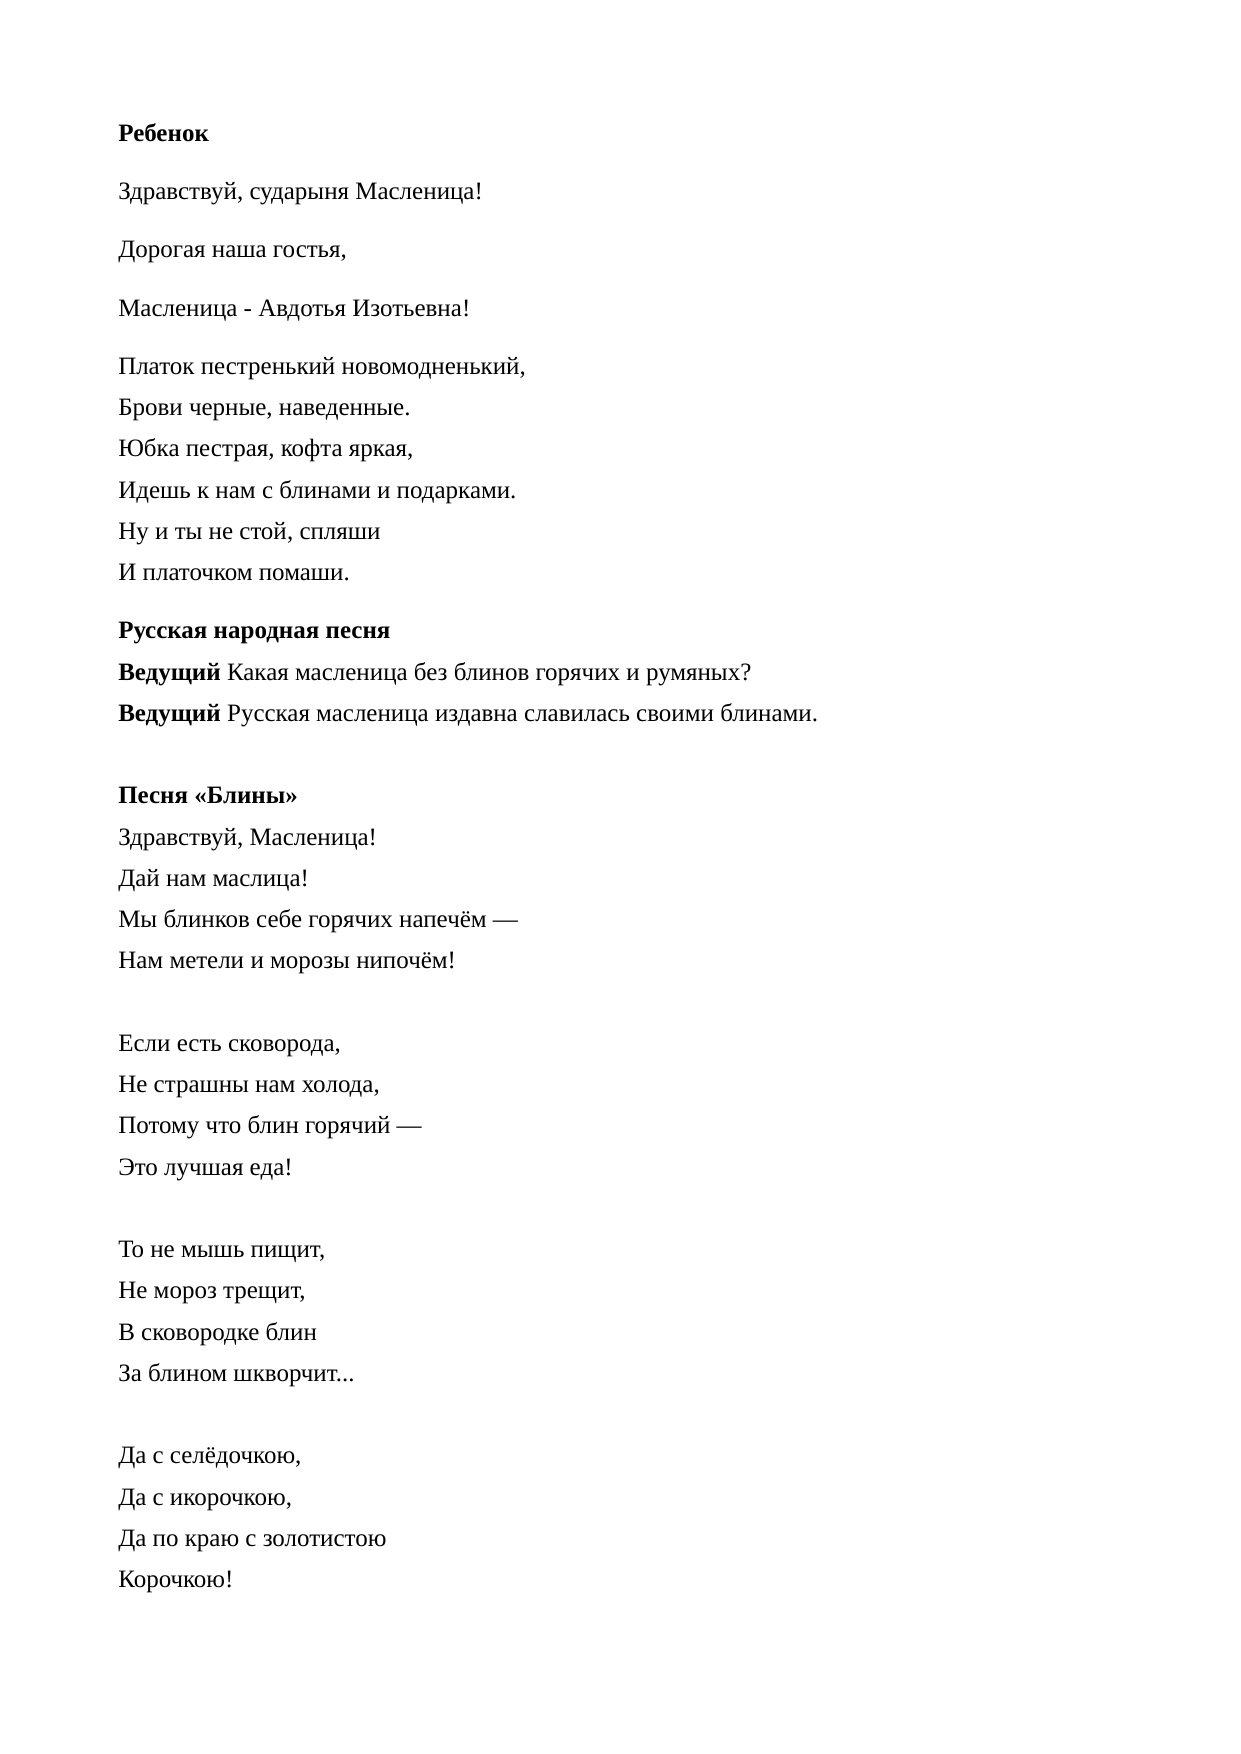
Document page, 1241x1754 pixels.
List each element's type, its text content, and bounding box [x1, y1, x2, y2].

text Нам метели и морозы нипочём! [118, 946, 1122, 974]
text Потому что блин горячий — [118, 1111, 1122, 1139]
text Да с икорочкою, [118, 1482, 1122, 1511]
text В сковородке блин [118, 1317, 1122, 1346]
text Русская народная песня [118, 616, 1122, 644]
text За блином шкворчит... [118, 1358, 1122, 1387]
text Платок пестренький новомодненький, [118, 351, 1122, 380]
text Ну и ты не стой, спляши [118, 516, 1122, 545]
text Юбка пестрая, кофта яркая, [118, 433, 1122, 462]
text Не мороз трещит, [118, 1276, 1122, 1304]
text Ведущий Какая масленица без блинов горячих и румяных? [118, 657, 1122, 686]
text Корочкою! [118, 1564, 1122, 1593]
text Здравствуй, сударыня Масленица! [118, 176, 1122, 205]
text Это лучшая еда! [118, 1152, 1122, 1181]
text И платочком помаши. [118, 557, 1122, 586]
text Не страшны нам холода, [118, 1069, 1122, 1098]
text Дорогая наша гостья, [118, 234, 1122, 263]
text Да по краю с золотистою [118, 1523, 1122, 1552]
text Да с селёдочкою, [118, 1441, 1122, 1469]
text Здравствуй, Масленица! [118, 822, 1122, 851]
text Масленица - Авдотья Изотьевна! [118, 293, 1122, 322]
text Если есть сковорода, [118, 1028, 1122, 1057]
text Идешь к нам с блинами и подарками. [118, 475, 1122, 503]
text То не мышь пищит, [118, 1234, 1122, 1263]
text Мы блинков себе горячих напечём — [118, 904, 1122, 933]
text Ребенок [118, 118, 1122, 147]
text Дай нам маслица! [118, 863, 1122, 892]
text Ведущий Русская масленица издавна славилась своими блинами. [118, 698, 1122, 727]
text Песня «Блины» [118, 781, 1122, 809]
text Брови черные, наведенные. [118, 392, 1122, 421]
